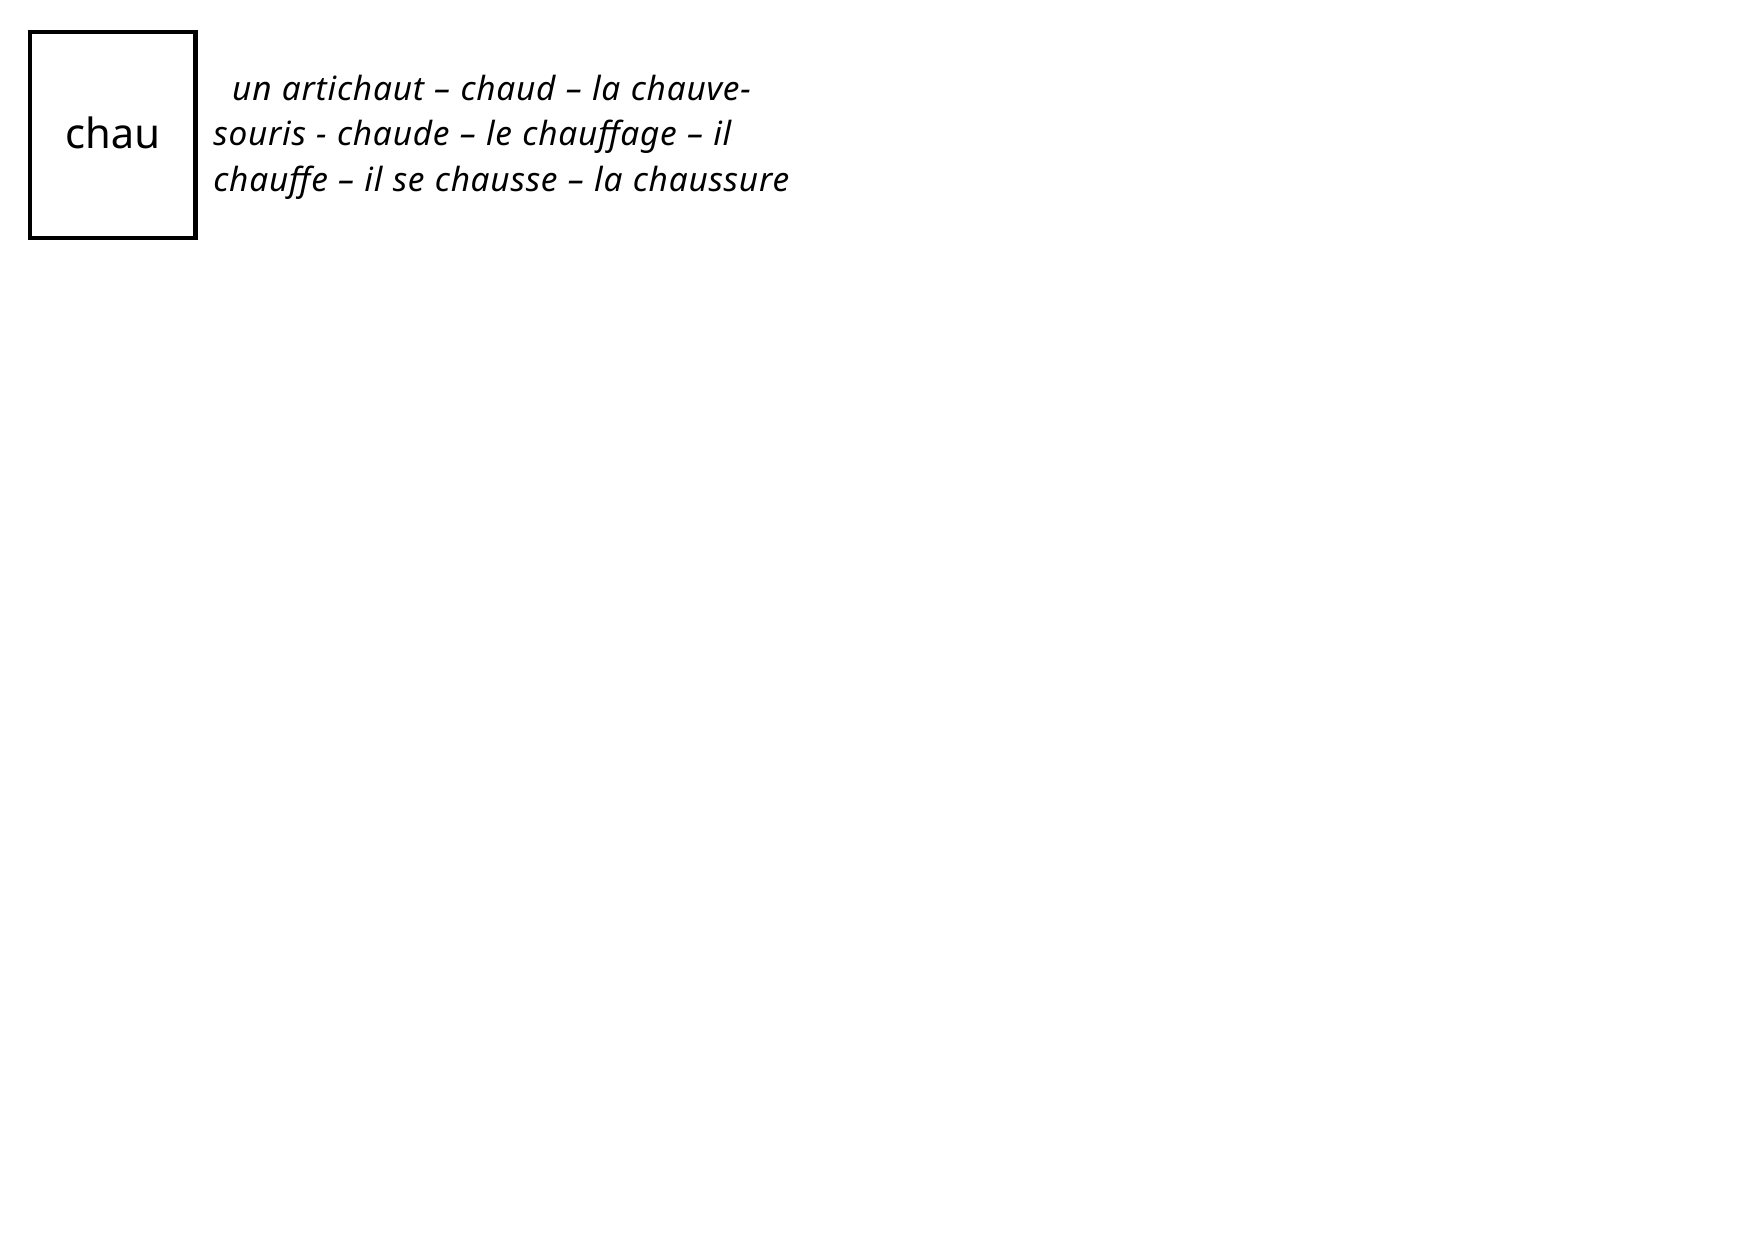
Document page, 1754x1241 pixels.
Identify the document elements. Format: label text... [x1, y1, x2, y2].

table_header un artichaut – chaud – la chauve-souris - chaude – le chauffage – il chauffe – il se chausse – la chaussure [198, 30, 847, 236]
table_header chau [32, 34, 193, 236]
